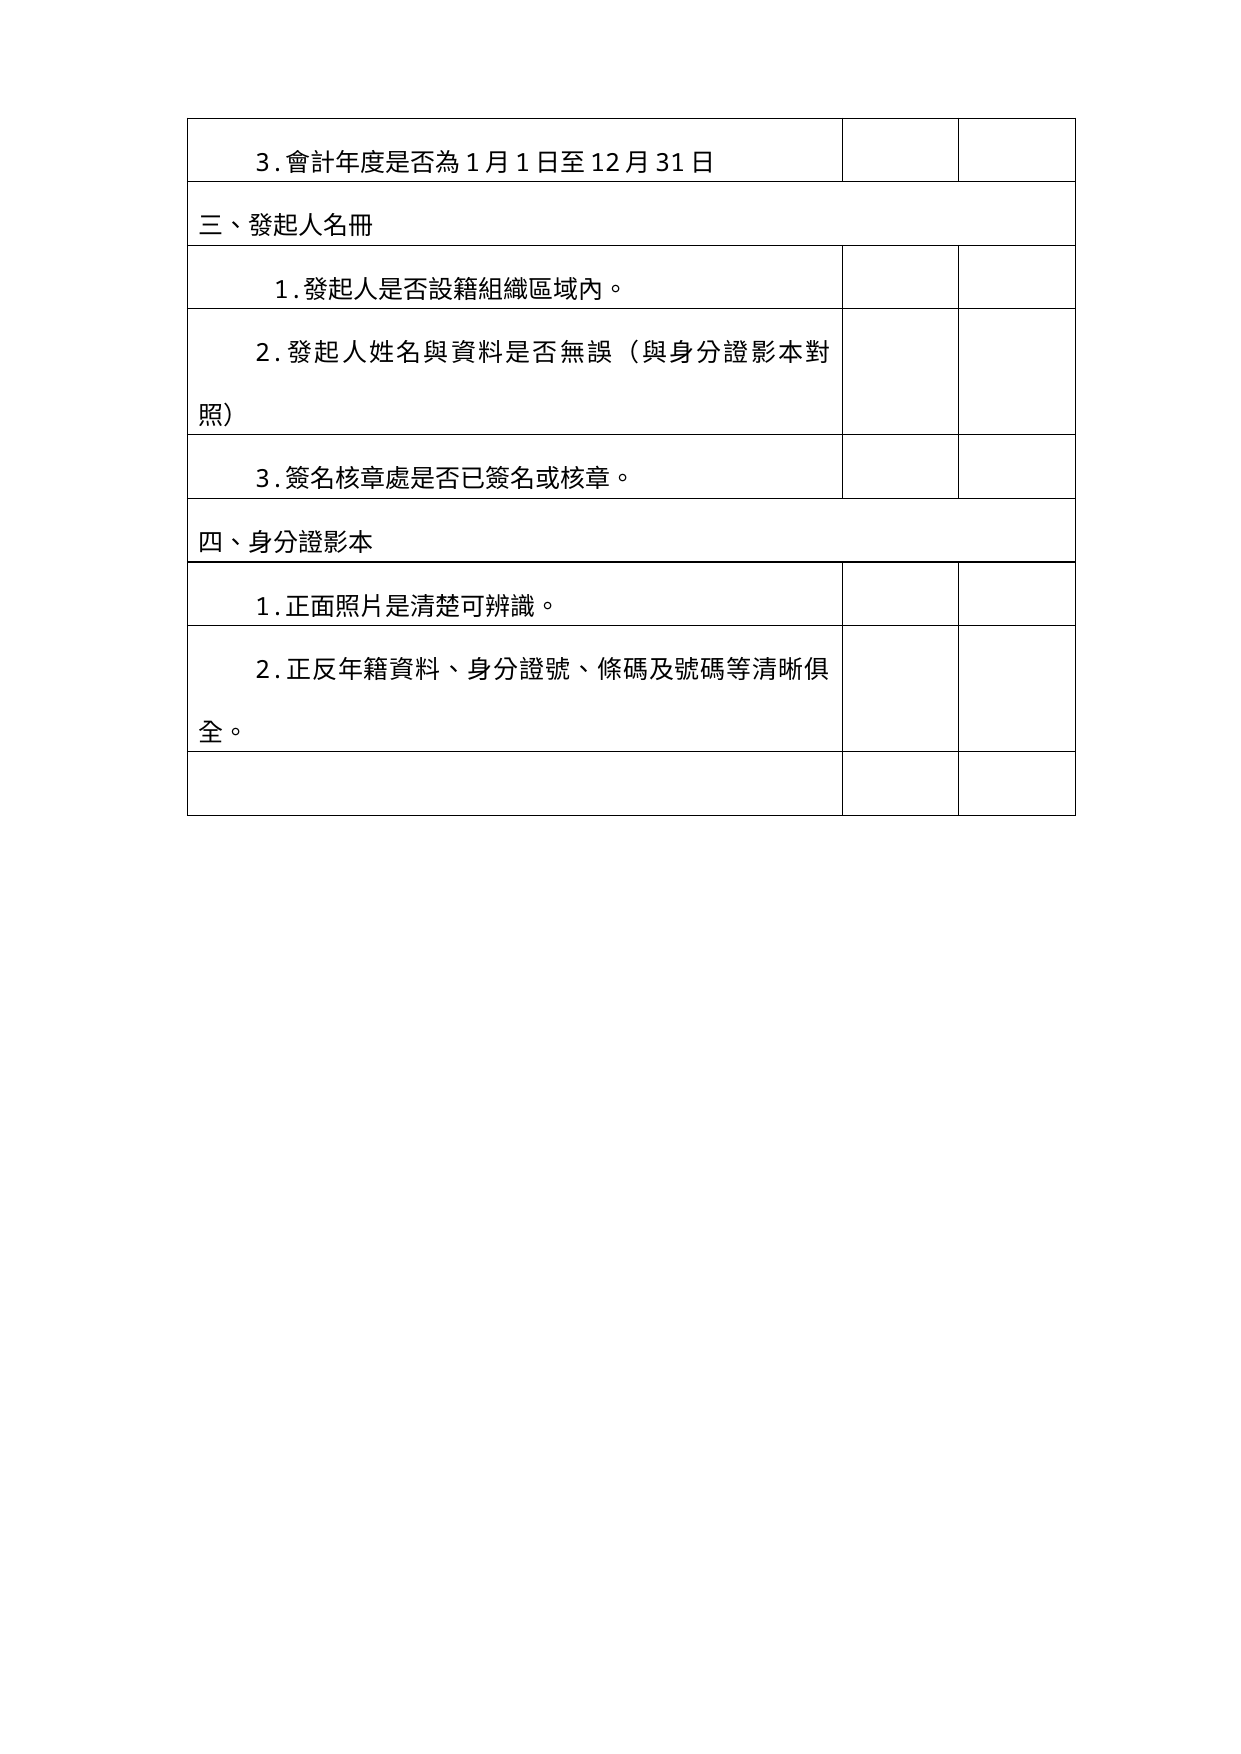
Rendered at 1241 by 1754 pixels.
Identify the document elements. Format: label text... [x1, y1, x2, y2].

table_cell [959, 563, 1075, 625]
table_cell [843, 563, 958, 625]
table_cell [843, 752, 958, 814]
table_cell [843, 435, 958, 498]
table_cell [959, 435, 1075, 498]
table_cell 2.正反年籍資料、身分證號、條碼及號碼等清晰俱全。 [188, 626, 842, 751]
table_cell [843, 309, 958, 434]
table_cell 四、身分證影本 [188, 499, 1075, 561]
table_cell 2.發起人姓名與資料是否無誤（與身分證影本對照） [188, 309, 842, 434]
table_cell 3.會計年度是否為1月1日至12月31日 [188, 119, 842, 181]
table_cell 1.正面照片是清楚可辨識。 [188, 563, 842, 625]
table_cell [959, 626, 1075, 751]
table_cell [188, 752, 842, 814]
table_cell 3.簽名核章處是否已簽名或核章。 [188, 435, 842, 498]
table_cell [959, 119, 1075, 181]
table_cell [843, 119, 958, 181]
table_cell 1.發起人是否設籍組織區域內。 [188, 246, 842, 308]
table_cell [959, 752, 1075, 814]
table_cell [959, 309, 1075, 434]
table_cell [843, 246, 958, 308]
table_cell [959, 246, 1075, 308]
table_cell [843, 626, 958, 751]
table_cell 三、發起人名冊 [188, 182, 1075, 245]
